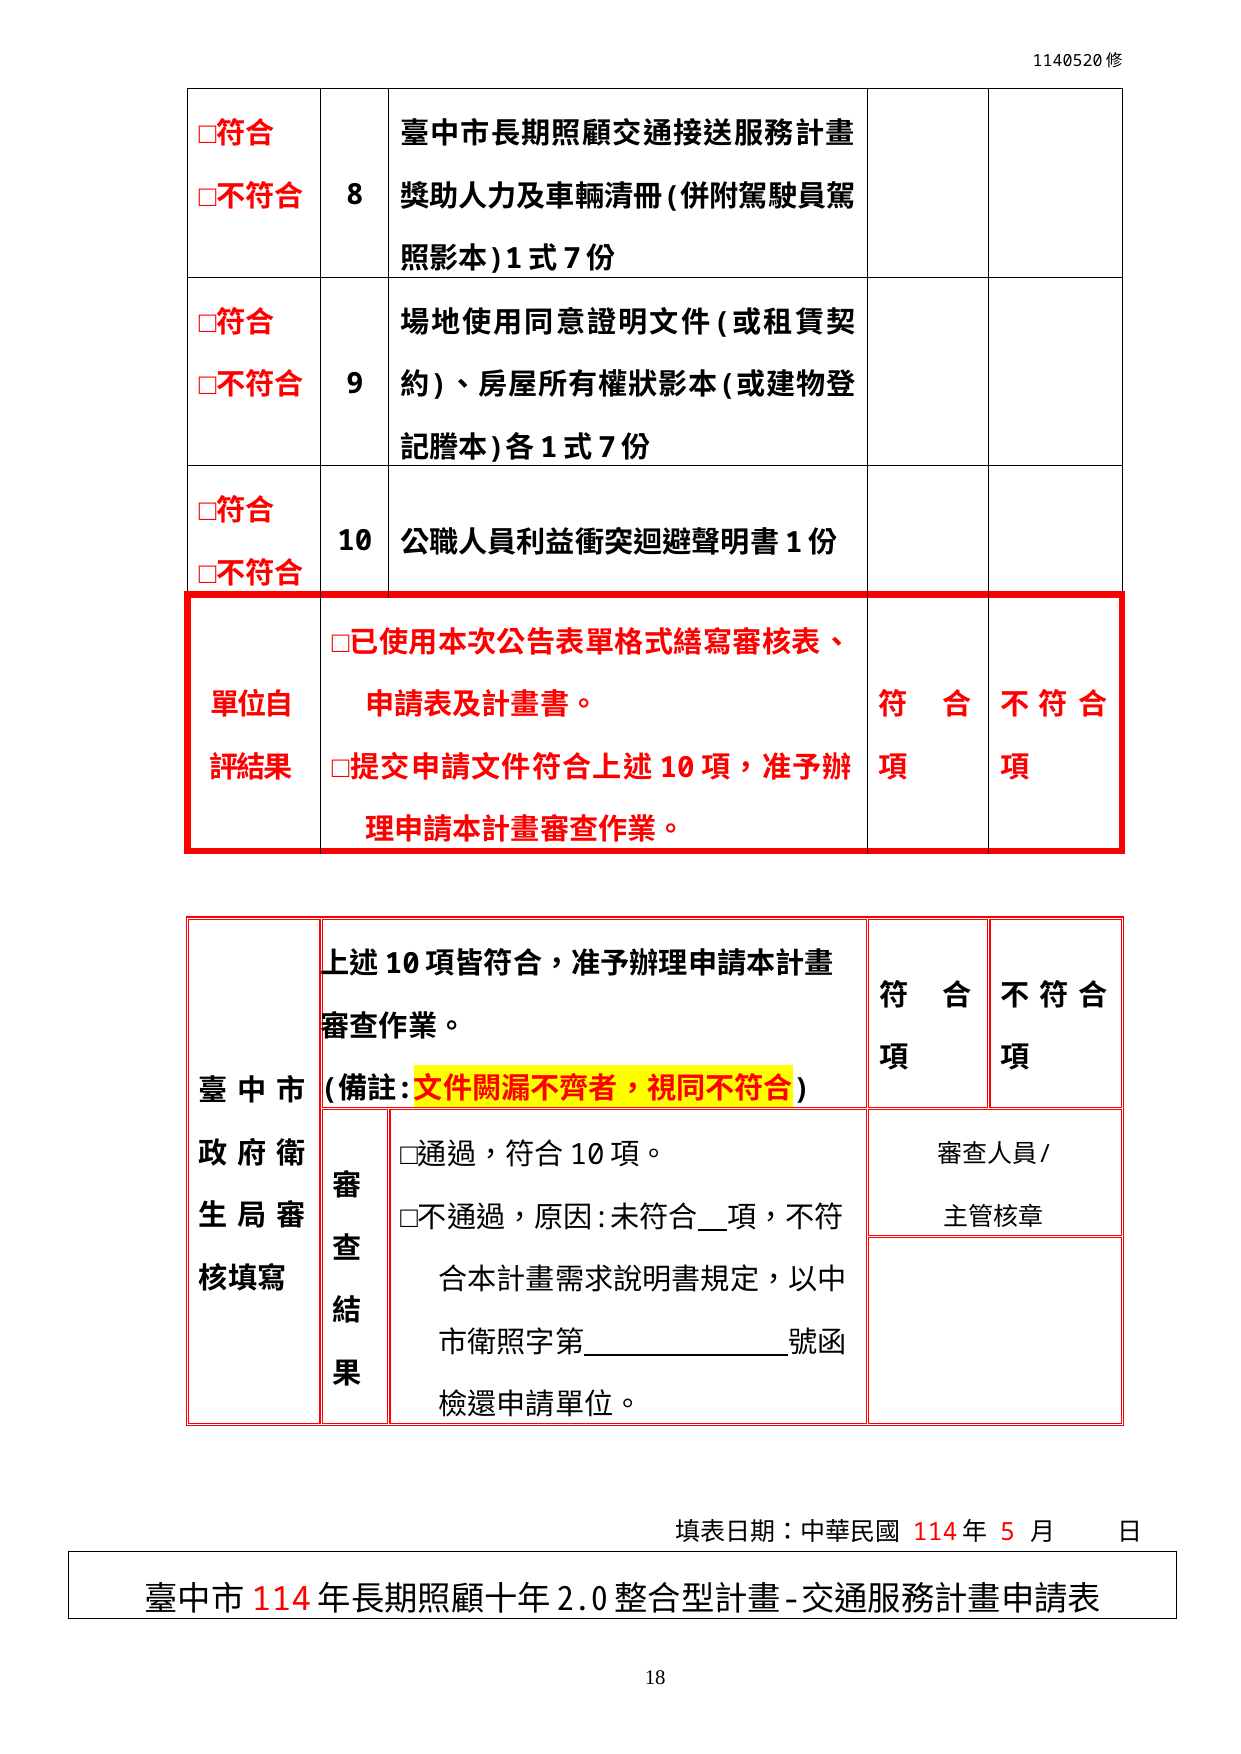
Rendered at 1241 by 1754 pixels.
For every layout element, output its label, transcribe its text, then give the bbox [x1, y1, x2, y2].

table_cell □符合 □不符合 [188, 466, 320, 591]
table_header 臺中市政府衛生局審核填寫 [189, 920, 319, 1423]
table_cell 9 [321, 278, 388, 465]
table_cell 臺中市長期照顧交通接送服務計畫獎助人力及車輛清冊(併附駕駛員駕照影本)1式7份 [389, 89, 867, 277]
table_header 臺中市114年長期照顧十年2.0整合型計畫-交通服務計畫申請表 [69, 1552, 1176, 1618]
table_cell □符合 □不符合 [188, 89, 320, 277]
table_header 符合 項 [869, 920, 987, 1107]
table_cell □符合 □不符合 [188, 278, 320, 465]
table_cell 公職人員利益衝突迴避聲明書1份 [389, 466, 867, 591]
table_cell □已使用本次公告表單格式繕寫審核表、申請表及計畫書。 □提交申請文件符合上述10項，准予辦理申請本計畫審查作業。 [321, 598, 867, 848]
table_header 不符合 項 [991, 920, 1121, 1107]
table_cell □通過，符合10項。 □不通過，原因:未符合 項，不符合本計畫需求說明書規定，以中市衛照字第 號函檢還申請單位。 [391, 1110, 866, 1423]
table_cell 場地使用同意證明文件(或租賃契約)、房屋所有權狀影本(或建物登記謄本)各1式7份 [389, 278, 867, 465]
table_cell [989, 466, 1122, 591]
table_cell [989, 278, 1122, 465]
table_cell [989, 89, 1122, 277]
table_cell 不符合 項 [989, 598, 1119, 848]
table_cell [868, 89, 988, 277]
table_cell [868, 278, 988, 465]
table_cell [869, 1238, 1121, 1423]
table_cell 8 [321, 89, 388, 277]
table_cell 單位自評結果 [191, 598, 320, 848]
table_cell 審查人員/ 主管核章 [869, 1110, 1121, 1235]
table_cell 符合 項 [868, 598, 988, 848]
table_cell 審查 結果 [323, 1110, 387, 1423]
table_cell [868, 466, 988, 591]
text 填表日期：中華民國 114年 5 月 日 [675, 1488, 1240, 1551]
table_cell 10 [321, 466, 388, 591]
table_header 上述10項皆符合，准予辦理申請本計畫審查作業。 (備註:文件闕漏不齊者，視同不符合) [323, 920, 866, 1107]
